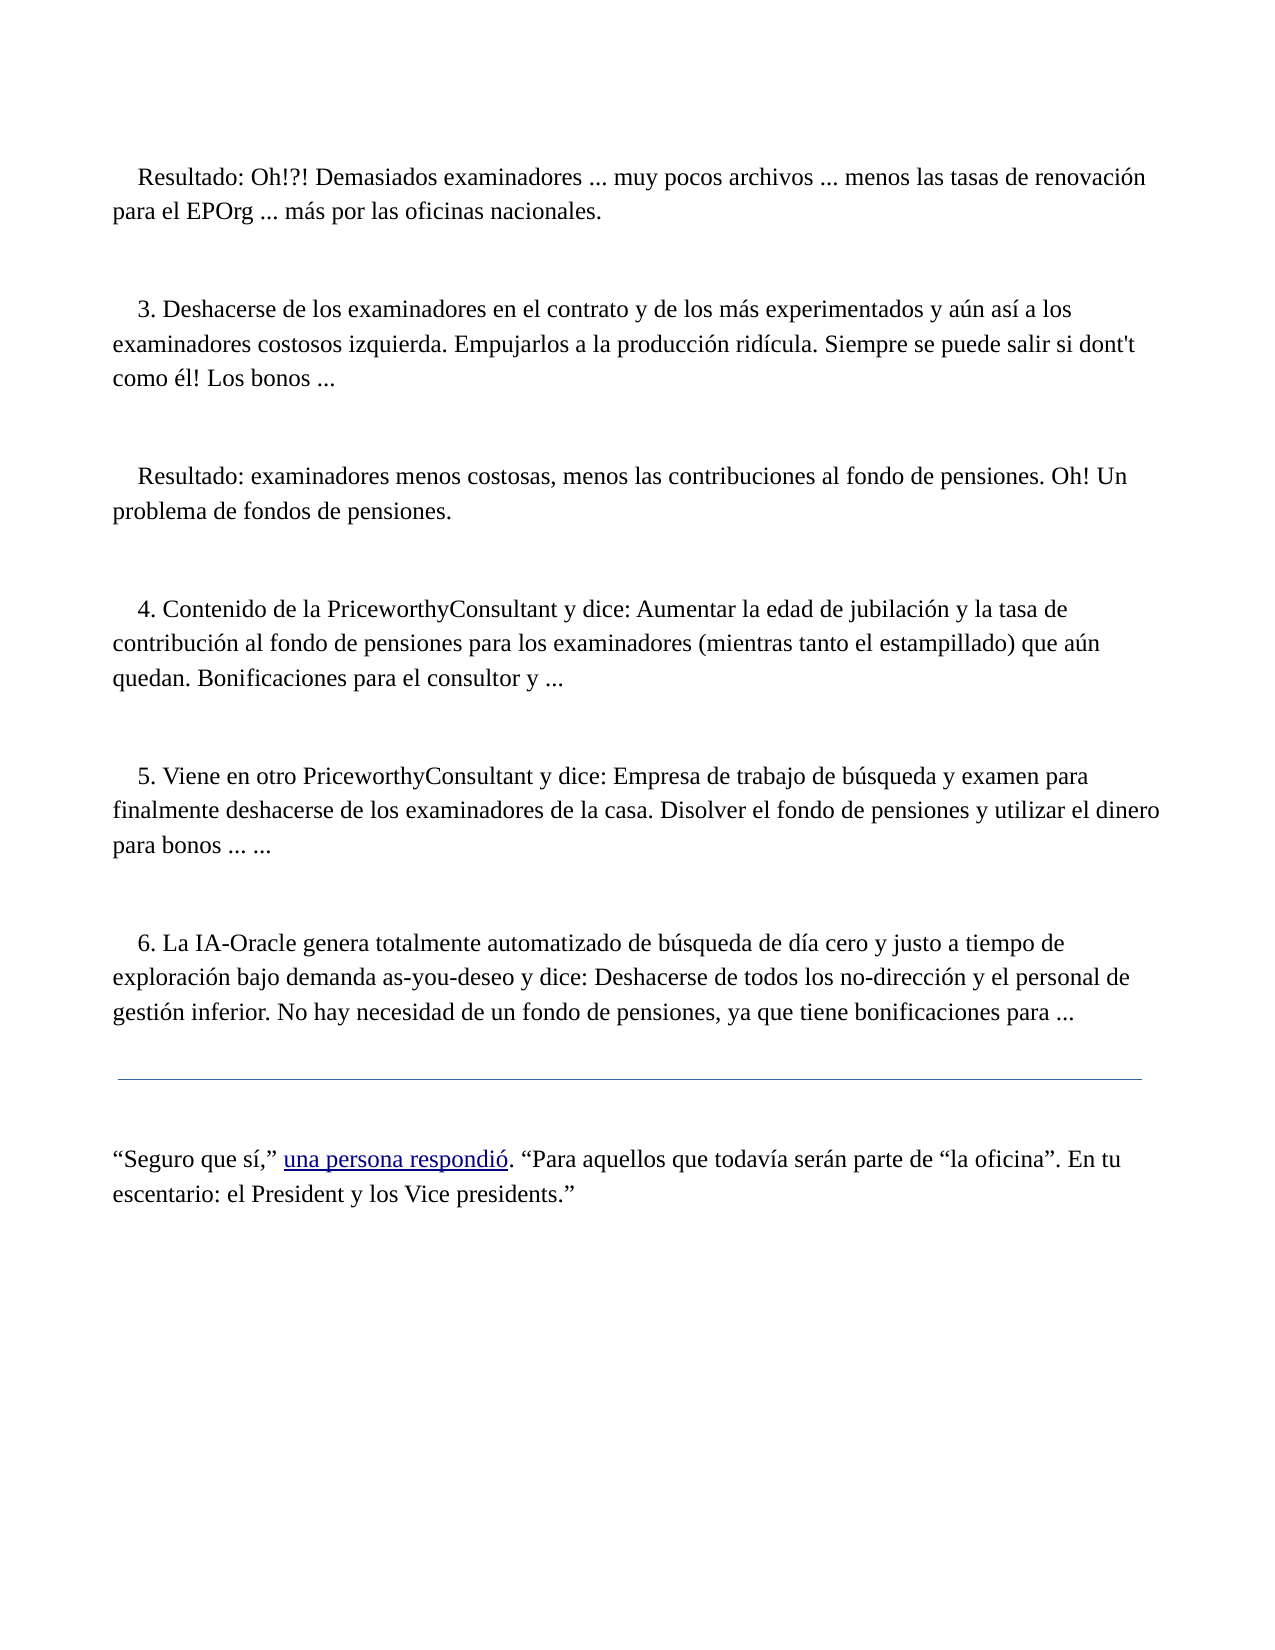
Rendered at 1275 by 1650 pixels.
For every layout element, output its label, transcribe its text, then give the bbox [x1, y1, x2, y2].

text 6. La IA-Oracle genera totalmente automatizado de búsqueda de día cero y justo a tiempo de exploración bajo demanda as-you-deseo y dice: Deshacerse de todos los no-dirección y el personal de gestión inferior. No hay necesidad de un fondo de pensiones, ya que tiene bonificaciones para ... [112, 928, 1162, 1026]
text Resultado: examinadores menos costosas, menos las contribuciones al fondo de pensiones. Oh! Un problema de fondos de pensiones. [112, 461, 1162, 524]
text 4. Contenido de la PriceworthyConsultant y dice: Aumentar la edad de jubilación y la tasa de contribución al fondo de pensiones para los examinadores (mientras tanto el estampillado) que aún quedan. Bonificaciones para el consultor y ... [112, 594, 1162, 692]
text “Seguro que sí,” una persona respondió. “Para aquellos que todavía serán parte de “la oficina”. En tu escentario: el President y los Vice presidents.” [112, 1144, 1162, 1207]
text 3. Deshacerse de los examinadores en el contrato y de los más experimentados y aún así a los examinadores costosos izquierda. Empujarlos a la producción ridícula. Siempre se puede salir si dont't como él! Los bonos ... [112, 294, 1162, 392]
text 5. Viene en otro PriceworthyConsultant y dice: Empresa de trabajo de búsqueda y examen para finalmente deshacerse de los examinadores de la casa. Disolver el fondo de pensiones y utilizar el dinero para bonos ... ... [112, 761, 1162, 859]
text Resultado: Oh!?! Demasiados examinadores ... muy pocos archivos ... menos las tasas de renovación para el EPOrg ... más por las oficinas nacionales. [112, 162, 1162, 225]
